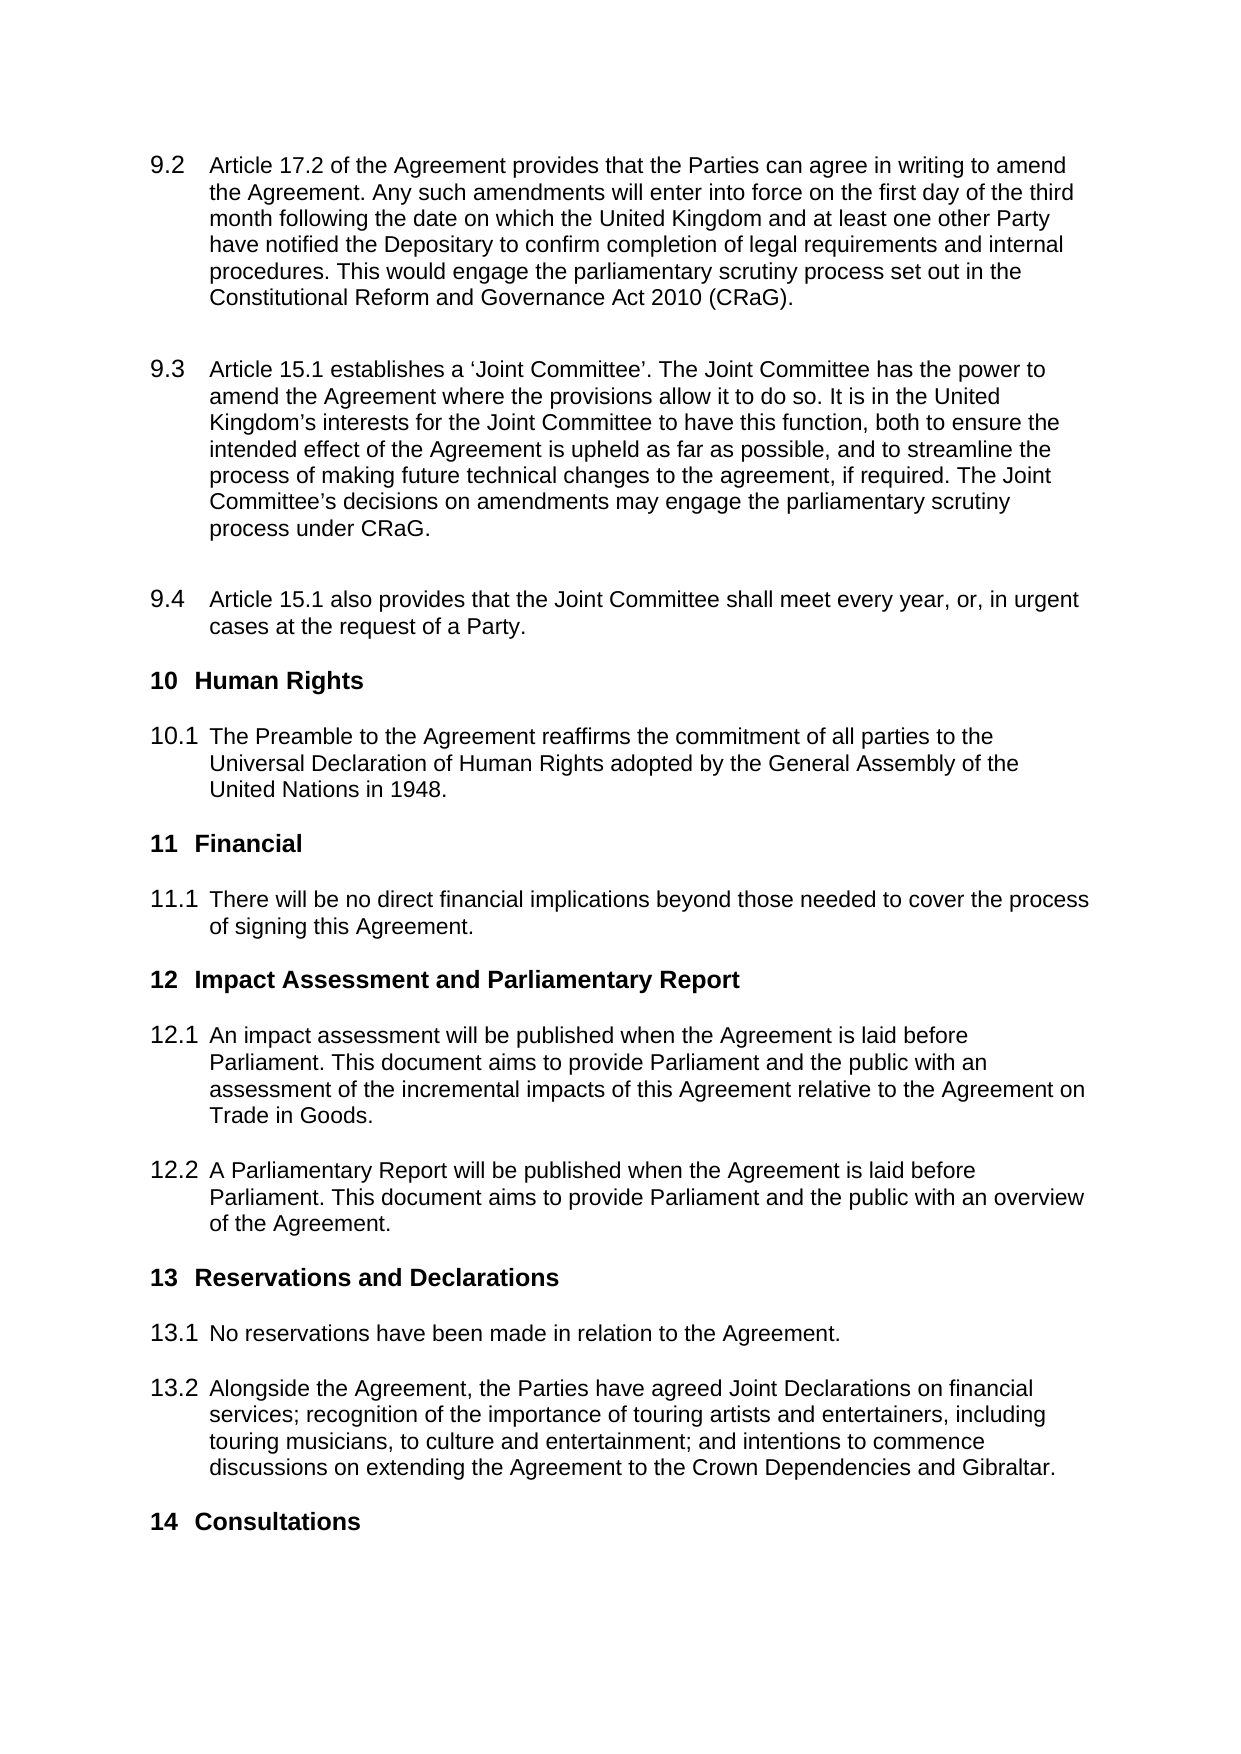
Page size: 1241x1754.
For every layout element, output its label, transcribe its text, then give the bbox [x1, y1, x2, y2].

list Article 15.1 establishes a ‘Joint Committee’. The Joint Committee has the power to amend the Agreement where the provisions allow it to do so. It is in the United Kingdom’s interests for the Joint Committee to have this function, both to ensure the intended effect of the Agreement is upheld as far as possible, and to streamline the process of making future technical changes to the agreement, if required. The Joint Committee’s decisions on amendments may engage the parliamentary scrutiny process under CRaG. [150, 354, 1090, 541]
list Impact Assessment and Parliamentary Report [150, 965, 1090, 994]
list Article 15.1 also provides that the Joint Committee shall meet every year, or, in urgent cases at the request of a Party. [150, 584, 1090, 639]
list Consultations [150, 1507, 1090, 1536]
list Financial [150, 829, 1090, 858]
list No reservations have been made in relation to the Agreement. [150, 1318, 1090, 1346]
list Alongside the Agreement, the Parties have agreed Joint Declarations on financial services; recognition of the importance of touring artists and entertainers, including touring musicians, to culture and entertainment; and intentions to commence discussions on extending the Agreement to the Crown Dependencies and Gibraltar. [150, 1373, 1090, 1481]
list The Preamble to the Agreement reaffirms the commitment of all parties to the Universal Declaration of Human Rights adopted by the General Assembly of the United Nations in 1948. [150, 721, 1090, 802]
list A Parliamentary Report will be published when the Agreement is laid before Parliament. This document aims to provide Parliament and the public with an overview of the Agreement. [150, 1155, 1090, 1236]
list Reservations and Declarations [150, 1262, 1090, 1291]
list There will be no direct financial implications beyond those needed to cover the process of signing this Agreement. [150, 884, 1090, 939]
list Human Rights [150, 666, 1090, 695]
list An impact assessment will be published when the Agreement is laid before Parliament. This document aims to provide Parliament and the public with an assessment of the incremental impacts of this Agreement relative to the Agreement on Trade in Goods. [150, 1021, 1090, 1128]
list Article 17.2 of the Agreement provides that the Parties can agree in writing to amend the Agreement. Any such amendments will enter into force on the first day of the third month following the date on which the United Kingdom and at least one other Party have notified the Depositary to confirm completion of legal requirements and internal procedures. This would engage the parliamentary scrutiny process set out in the Constitutional Reform and Governance Act 2010 (CRaG). [150, 150, 1090, 311]
